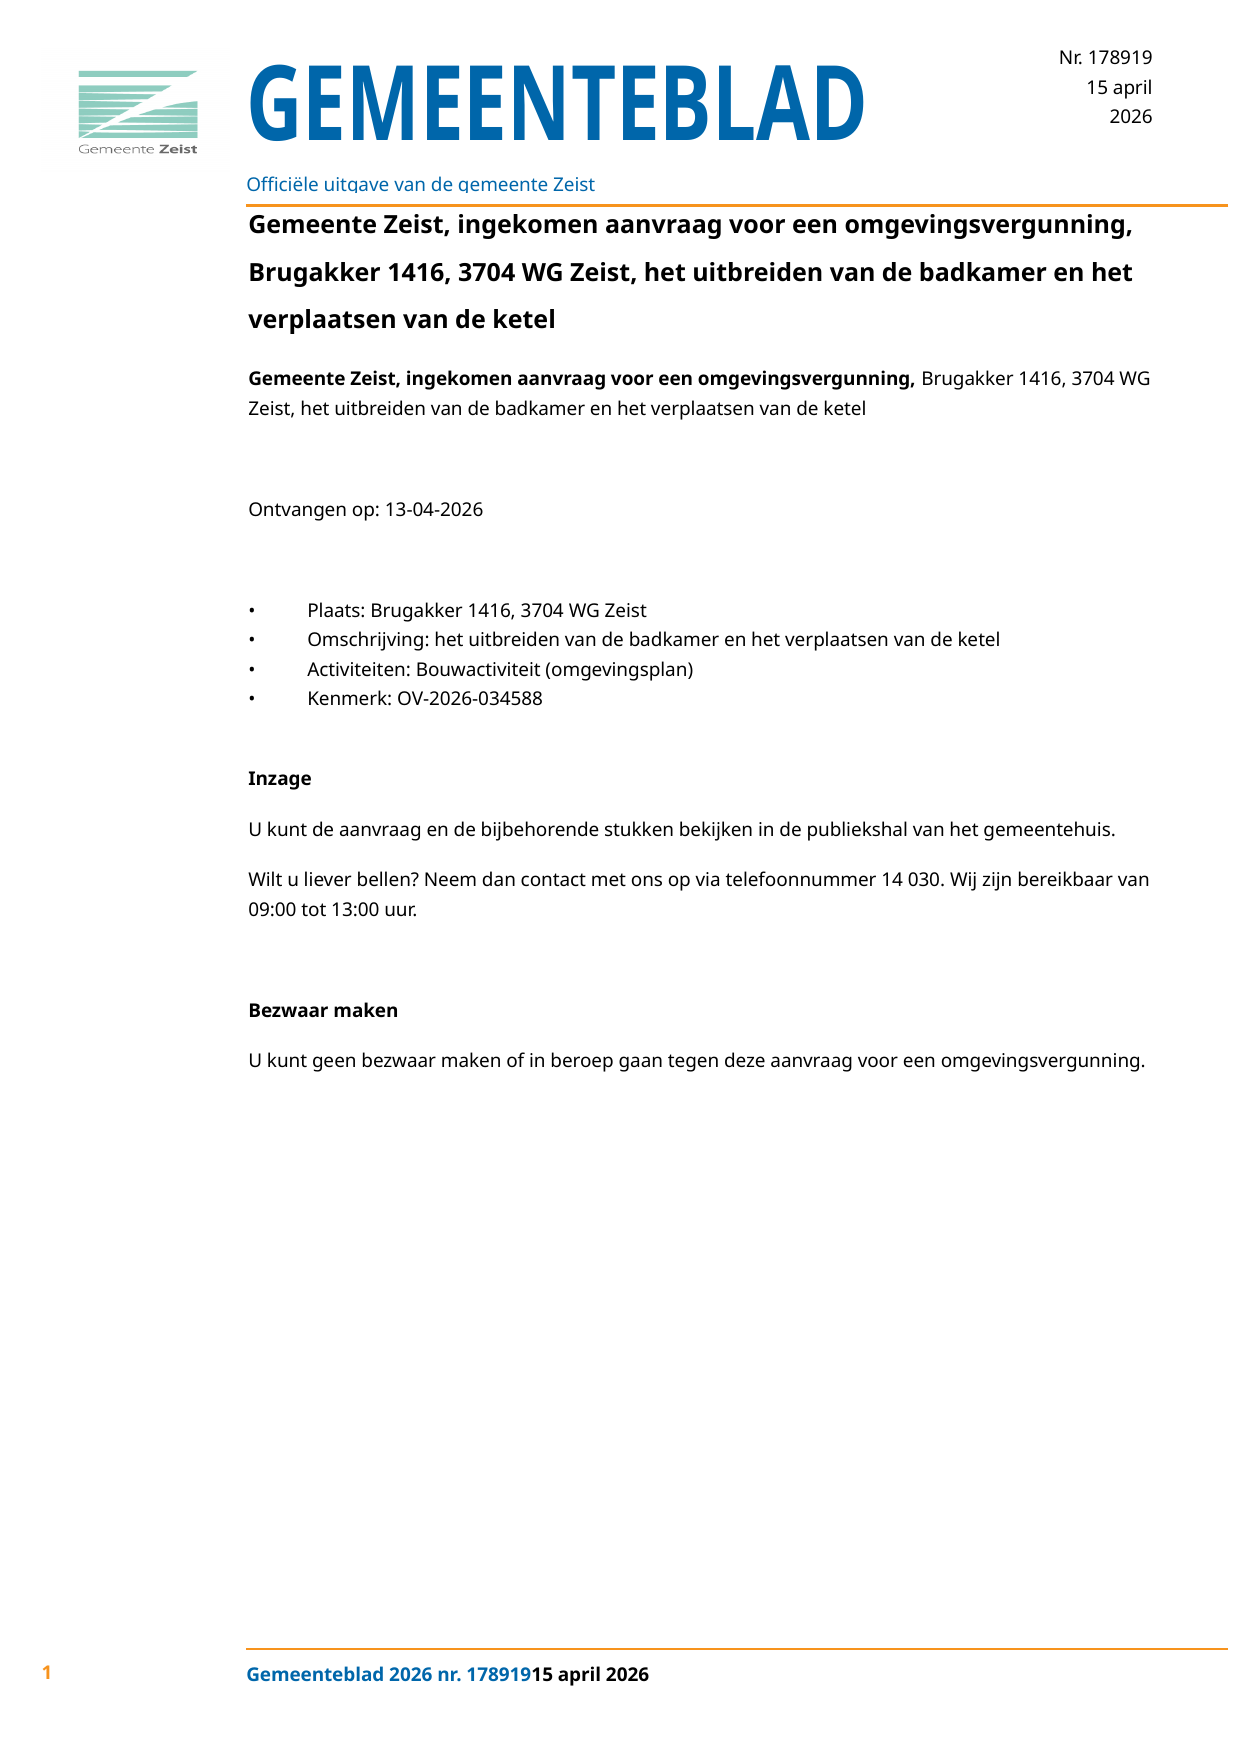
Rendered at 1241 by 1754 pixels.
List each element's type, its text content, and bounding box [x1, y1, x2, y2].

list Activiteiten: Bouwactiviteit (omgevingsplan) [248, 656, 1152, 682]
list Omschrijving: het uitbreiden van de badkamer en het verplaatsen van de ketel [248, 626, 1152, 652]
text Inzage [248, 766, 1152, 791]
text Ontvangen op: 13-04-2026 [248, 496, 1152, 522]
text U kunt de aanvraag en de bijbehorende stukken bekijken in de publiekshal van het gemeentehuis. [248, 816, 1152, 842]
list Plaats: Brugakker 1416, 3704 WG Zeist [248, 597, 1152, 622]
text Bezwaar maken [248, 997, 1152, 1022]
list Kenmerk: OV-2026-034588 [248, 686, 1152, 711]
text Wilt u liever bellen? Neem dan contact met ons op via telefoonnummer 14 030. Wij zijn bereikbaar van 09:00 tot 13:00 uur. [248, 866, 1152, 922]
text U kunt geen bezwaar maken of in beroep gaan tegen deze aanvraag voor een omgevingsvergunning. [248, 1047, 1152, 1073]
text Gemeente Zeist, ingekomen aanvraag voor een omgevingsvergunning, Brugakker 1416, 3704 WG Zeist, het uitbreiden van de badkamer en het verplaatsen van de ketel [248, 366, 1152, 421]
picture [41, 47, 231, 172]
text Gemeente Zeist, ingekomen aanvraag voor een omgevingsvergunning, Brugakker 1416, 3704 WG Zeist, het uitbreiden van de badkamer en het verplaatsen van de ketel [248, 207, 1152, 336]
